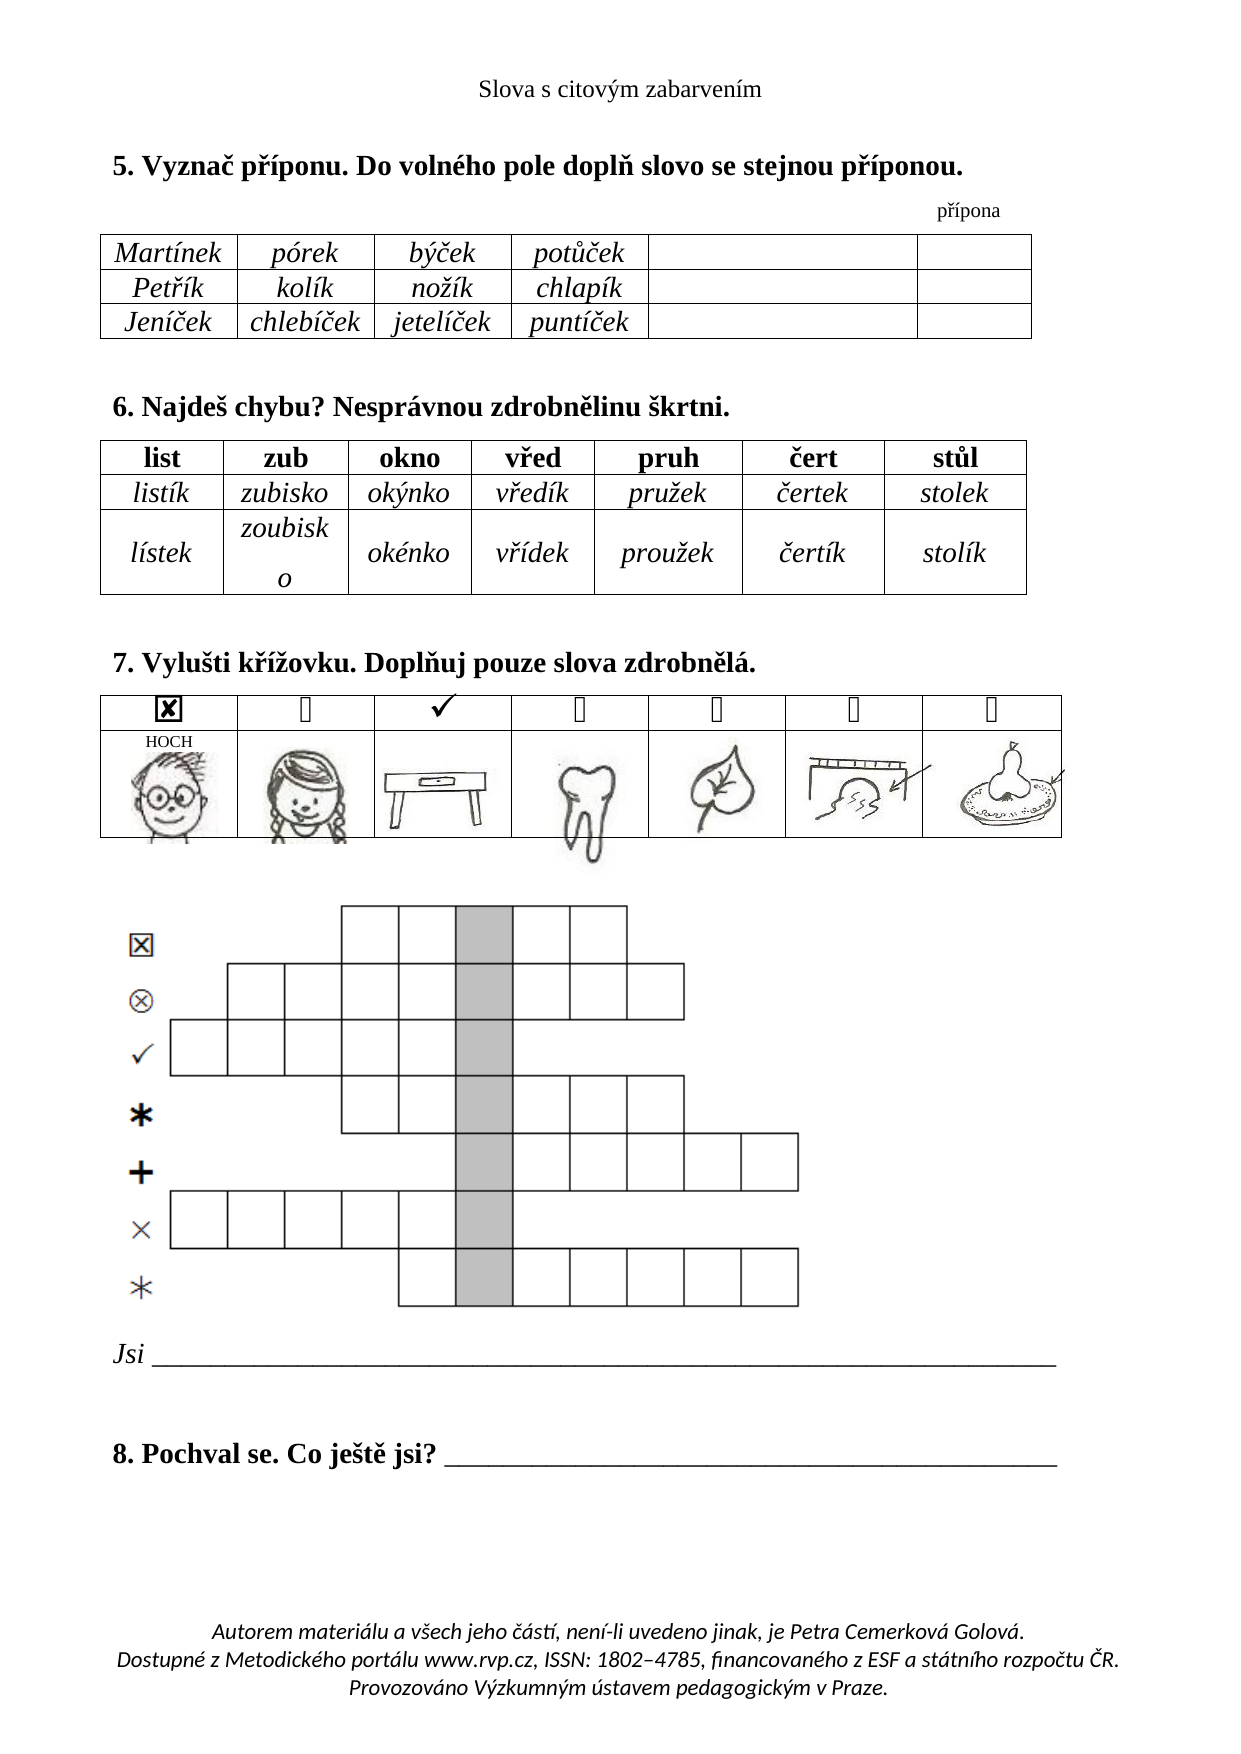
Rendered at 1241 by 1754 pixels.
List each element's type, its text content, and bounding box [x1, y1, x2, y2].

text 6. Najdeš chybu? Nesprávnou zdrobnělinu škrtni. [112, 389, 1128, 423]
picture [263, 838, 350, 844]
table_header [918, 235, 1031, 269]
table_header vřed [472, 441, 594, 474]
table_header býček [375, 235, 511, 269]
table_header zub [224, 441, 348, 474]
picture [263, 747, 350, 837]
table_cell lístek [101, 510, 223, 593]
table_cell [649, 270, 917, 303]
table_cell okýnko [349, 475, 471, 509]
table_header pruh [595, 441, 742, 474]
table_cell [923, 731, 1061, 837]
text 7. Vylušti křížovku. Doplňuj pouze slova zdrobnělá. [112, 645, 1128, 678]
table_header  [238, 696, 374, 730]
table_cell puntíček [512, 304, 648, 338]
table_header  [923, 696, 1061, 730]
table_cell Jeníček [101, 304, 237, 338]
table_cell kolík [238, 270, 374, 303]
text přípona [809, 198, 1128, 222]
picture [528, 838, 648, 875]
table_cell [512, 731, 648, 837]
table_cell stolek [885, 475, 1026, 509]
table_cell stolík [885, 510, 1026, 593]
picture [954, 731, 1061, 833]
table_cell [786, 731, 922, 837]
picture [923, 743, 937, 825]
table_header  [512, 696, 648, 730]
table_cell Petřík [101, 270, 237, 303]
table_cell čertek [743, 475, 884, 509]
table_header čert [743, 441, 884, 474]
picture [795, 743, 922, 825]
table_header potůček [512, 235, 648, 269]
table_cell [768, 731, 785, 837]
picture [375, 838, 499, 844]
picture [682, 838, 768, 844]
table_cell [649, 304, 917, 338]
table_header  [649, 696, 785, 730]
table_header pórek [238, 235, 374, 269]
table_cell proužek [595, 510, 742, 593]
table_cell jetelíček [375, 304, 511, 338]
table_cell vřídek [472, 510, 594, 593]
table_header [649, 235, 917, 269]
table_cell [649, 731, 682, 837]
text 8. Pochval se. Co ještě jsi? __________________________________________ [112, 1437, 1128, 1470]
table_header Martínek [101, 235, 237, 269]
table_cell čertík [743, 510, 884, 593]
table_cell HOCH [101, 731, 237, 837]
picture [113, 849, 867, 1371]
table_header  [375, 696, 511, 730]
text Jsi ______________________________________________________________ [868, 1336, 1128, 1369]
table_cell chlebíček [238, 304, 374, 338]
picture [1062, 731, 1072, 833]
table_header okno [349, 441, 471, 474]
table_cell listík [101, 475, 223, 509]
table_cell chlapík [512, 270, 648, 303]
picture [131, 838, 219, 844]
table_header stůl [885, 441, 1026, 474]
table_cell [375, 731, 511, 837]
table_cell [238, 731, 374, 837]
table_cell zoubisko [224, 510, 348, 593]
table_cell [918, 304, 1031, 338]
table_cell zubisko [224, 475, 348, 509]
table_cell [918, 270, 1031, 303]
table_cell okénko [349, 510, 471, 593]
picture [375, 762, 499, 837]
table_cell nožík [375, 270, 511, 303]
table_header  [101, 696, 237, 730]
picture [682, 731, 768, 837]
table_header list [101, 441, 223, 474]
picture [528, 739, 648, 837]
table_cell vředík [472, 475, 594, 509]
text 5. Vyznač příponu. Do volného pole doplň slovo se stejnou příponou. [112, 148, 1128, 181]
picture [131, 752, 219, 837]
table_cell pružek [595, 475, 742, 509]
table_header  [786, 696, 922, 730]
